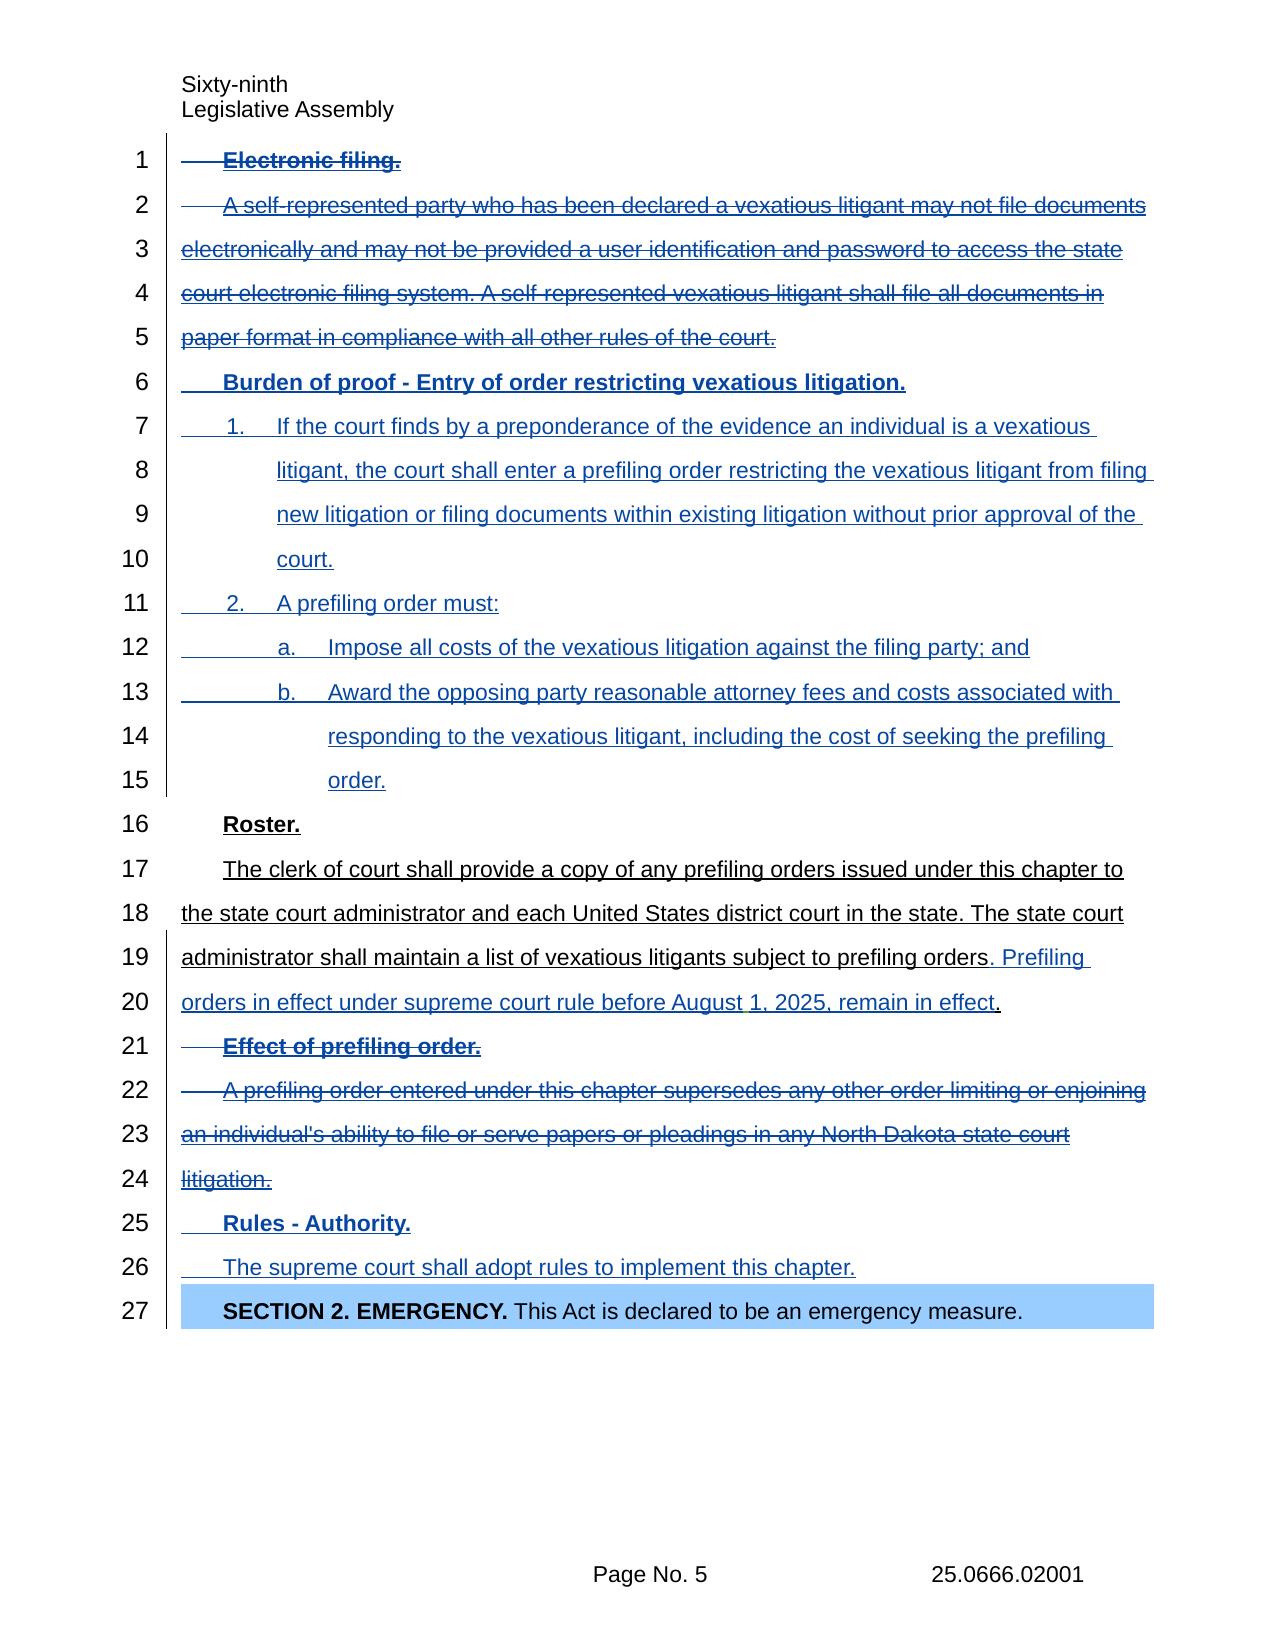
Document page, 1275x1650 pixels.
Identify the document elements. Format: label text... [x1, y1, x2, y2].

text d. Has previously been declared a vexatious litigant by any state or federal court of record in any action or proceeding. [181, 178, 1154, 355]
text 2. A prefiling order must: [181, 576, 1154, 620]
text The supreme court shall adopt rules to implement this chapter. [181, 1240, 1154, 1284]
text a. Impose all costs of the vexatious litigation against the filing party; and [181, 620, 1154, 664]
subtitle Rules - Authority. [181, 1196, 1154, 1240]
text SECTION 2. EMERGENCY. This Act is declared to be an emergency measure. [181, 1284, 1154, 1329]
text 1. If the court finds by a preponderance of the evidence an individual is a vexatious litigant, the court shall enter a prefiling order restricting the vexatious litigant from filing new litigation or filing documents within existing litigation without prior approval of the court. [181, 399, 1154, 576]
subtitle Roster. [181, 797, 1154, 842]
subtitle Burden of proof - Entry of order restricting vexatious litigation. [181, 355, 1154, 399]
text The clerk of court shall provide a copy of any prefiling orders issued under this chapter to the state court administrator and each United States district court in the state. The state court administrator shall maintain a list of vexatious litigants subject to prefiling orders. Prefiling orders in effect under supreme court rule before August 1, 2025, remain in effect. [181, 842, 1154, 1019]
text b. Award the opposing party reasonable attorney fees and costs associated with responding to the vexatious litigant, including the cost of seeking the prefiling order. [181, 664, 1154, 797]
